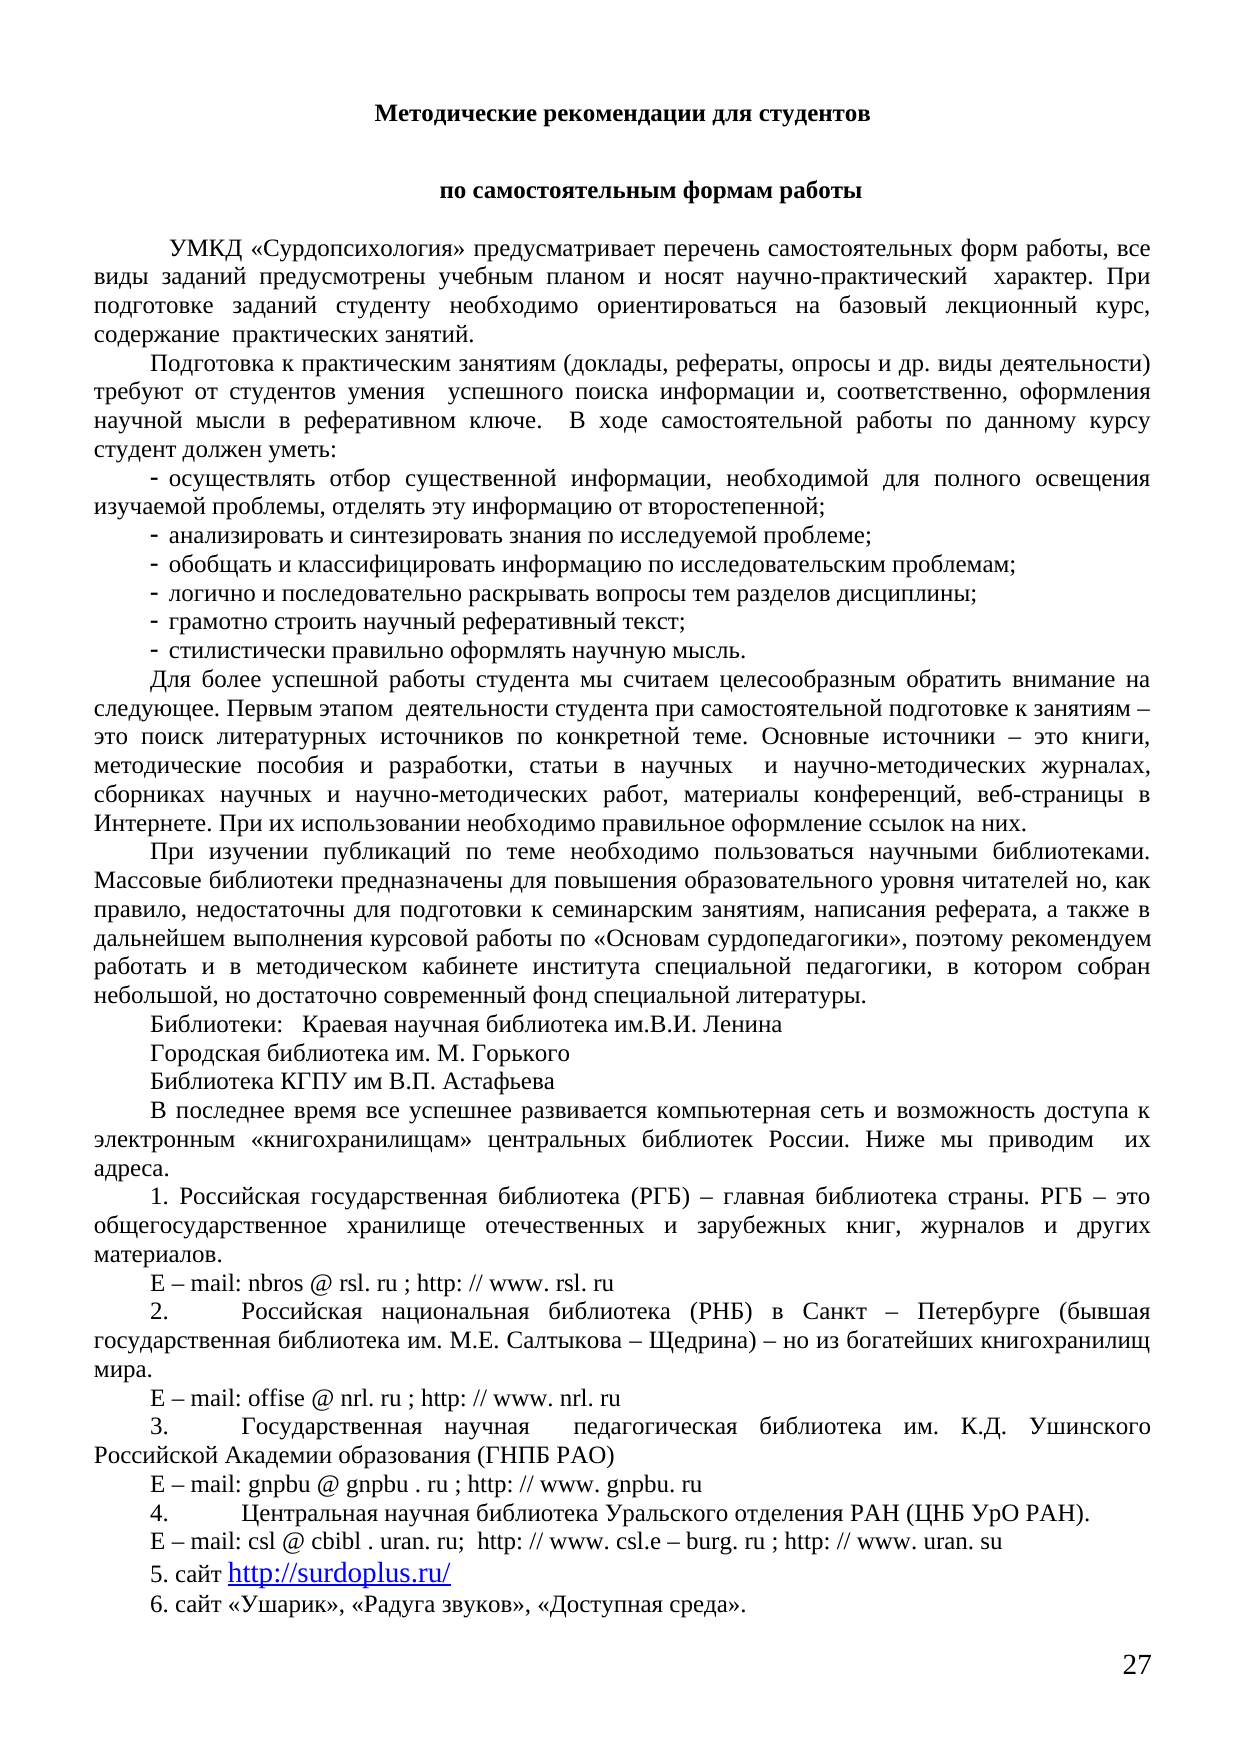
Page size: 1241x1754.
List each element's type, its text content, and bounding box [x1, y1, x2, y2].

text Е – mail: gnpbu @ gnpbu . ru ; http: // www. gnpbu. ru [94, 1469, 1152, 1498]
text 6. сайт «Ушарик», «Радуга звуков», «Доступная среда». [94, 1589, 1152, 1617]
text 1. Российская государственная библиотека (РГБ) – главная библиотека страны. РГБ – это общегосударственное хранилище отечественных и зарубежных книг, журналов и других материалов. [94, 1181, 1152, 1268]
text При изучении публикаций по теме необходимо пользоваться научными библиотеками. Массовые библиотеки предназначены для повышения образовательного уровня читателей но, как правило, недостаточны для подготовки к семинарским занятиям, написания реферата, а также в дальнейшем выполнения курсовой работы по «Основам сурдопедагогики», поэтому рекомендуем работать и в методическом кабинете института специальной педагогики, в котором собран небольшой, но достаточно современный фонд специальной литературы. [94, 836, 1152, 1009]
list Российская национальная библиотека (РНБ) в Санкт – Петербурге (бывшая государственная библиотека им. М.Е. Салтыкова – Щедрина) – но из богатейших книгохранилищ мира. [94, 1296, 1152, 1383]
text В последнее время все успешнее развивается компьютерная сеть и возможность доступа к электронным «книгохранилищам» центральных библиотек России. Ниже мы приводим их адреса. [94, 1095, 1152, 1181]
list осуществлять отбор существенной информации, необходимой для полного освещения изучаемой проблемы, отделять эту информацию от второстепенной; [94, 463, 1152, 520]
text Библиотеки: Краевая научная библиотека им.В.И. Ленина [94, 1009, 1152, 1038]
text 5. сайт http://surdoplus.ru/ [94, 1555, 1152, 1589]
list Центральная научная библиотека Уральского отделения РАН (ЦНБ УрО РАН). [94, 1498, 1152, 1526]
text Подготовка к практическим занятиям (доклады, рефераты, опросы и др. виды деятельности) требуют от студентов умения успешного поиска информации и, соответственно, оформления научной мысли в реферативном ключе. В ходе самостоятельной работы по данному курсу студент должен уметь: [94, 348, 1152, 463]
text Для более успешной работы студента мы считаем целесообразным обратить внимание на следующее. Первым этапом деятельности студента при самостоятельной подготовке к занятиям – это поиск литературных источников по конкретной теме. Основные источники – это книги, методические пособия и разработки, статьи в научных и научно-методических журналах, сборниках научных и научно-методических работ, материалы конференций, веб-страницы в Интернете. При их использовании необходимо правильное оформление ссылок на них. [94, 664, 1152, 836]
list грамотно строить научный реферативный текст; [94, 606, 1152, 635]
text Е – mail: nbros @ rsl. ru ; http: // www. rsl. ru [94, 1268, 1152, 1296]
text УМКД «Сурдопсихология» предусматривает перечень самостоятельных форм работы, все виды заданий предусмотрены учебным планом и носят научно-практический характер. При подготовке заданий студенту необходимо ориентироваться на базовый лекционный курс, содержание практических занятий. [94, 233, 1152, 348]
text Е – mail: csl @ cbibl . uran. ru; http: // www. csl.e – burg. ru ; http: // www. uran. su [94, 1526, 1152, 1555]
list стилистически правильно оформлять научную мысль. [94, 635, 1152, 664]
text Городская библиотека им. М. Горького [94, 1038, 1152, 1066]
text Библиотека КГПУ им В.П. Астафьева [94, 1066, 1152, 1095]
text [94, 127, 1152, 151]
text Методические рекомендации для студентов [94, 98, 1152, 127]
text по самостоятельным формам работы [94, 175, 1152, 204]
list анализировать и синтезировать знания по исследуемой проблеме; [94, 520, 1152, 549]
list логично и последовательно раскрывать вопросы тем разделов дисциплины; [94, 578, 1152, 606]
text Е – mail: offise @ nrl. ru ; http: // www. nrl. ru [94, 1383, 1152, 1411]
list Государственная научная педагогическая библиотека им. К.Д. Ушинского Российской Академии образования (ГНПБ РАО) [94, 1411, 1152, 1469]
list обобщать и классифицировать информацию по исследовательским проблемам; [94, 549, 1152, 578]
